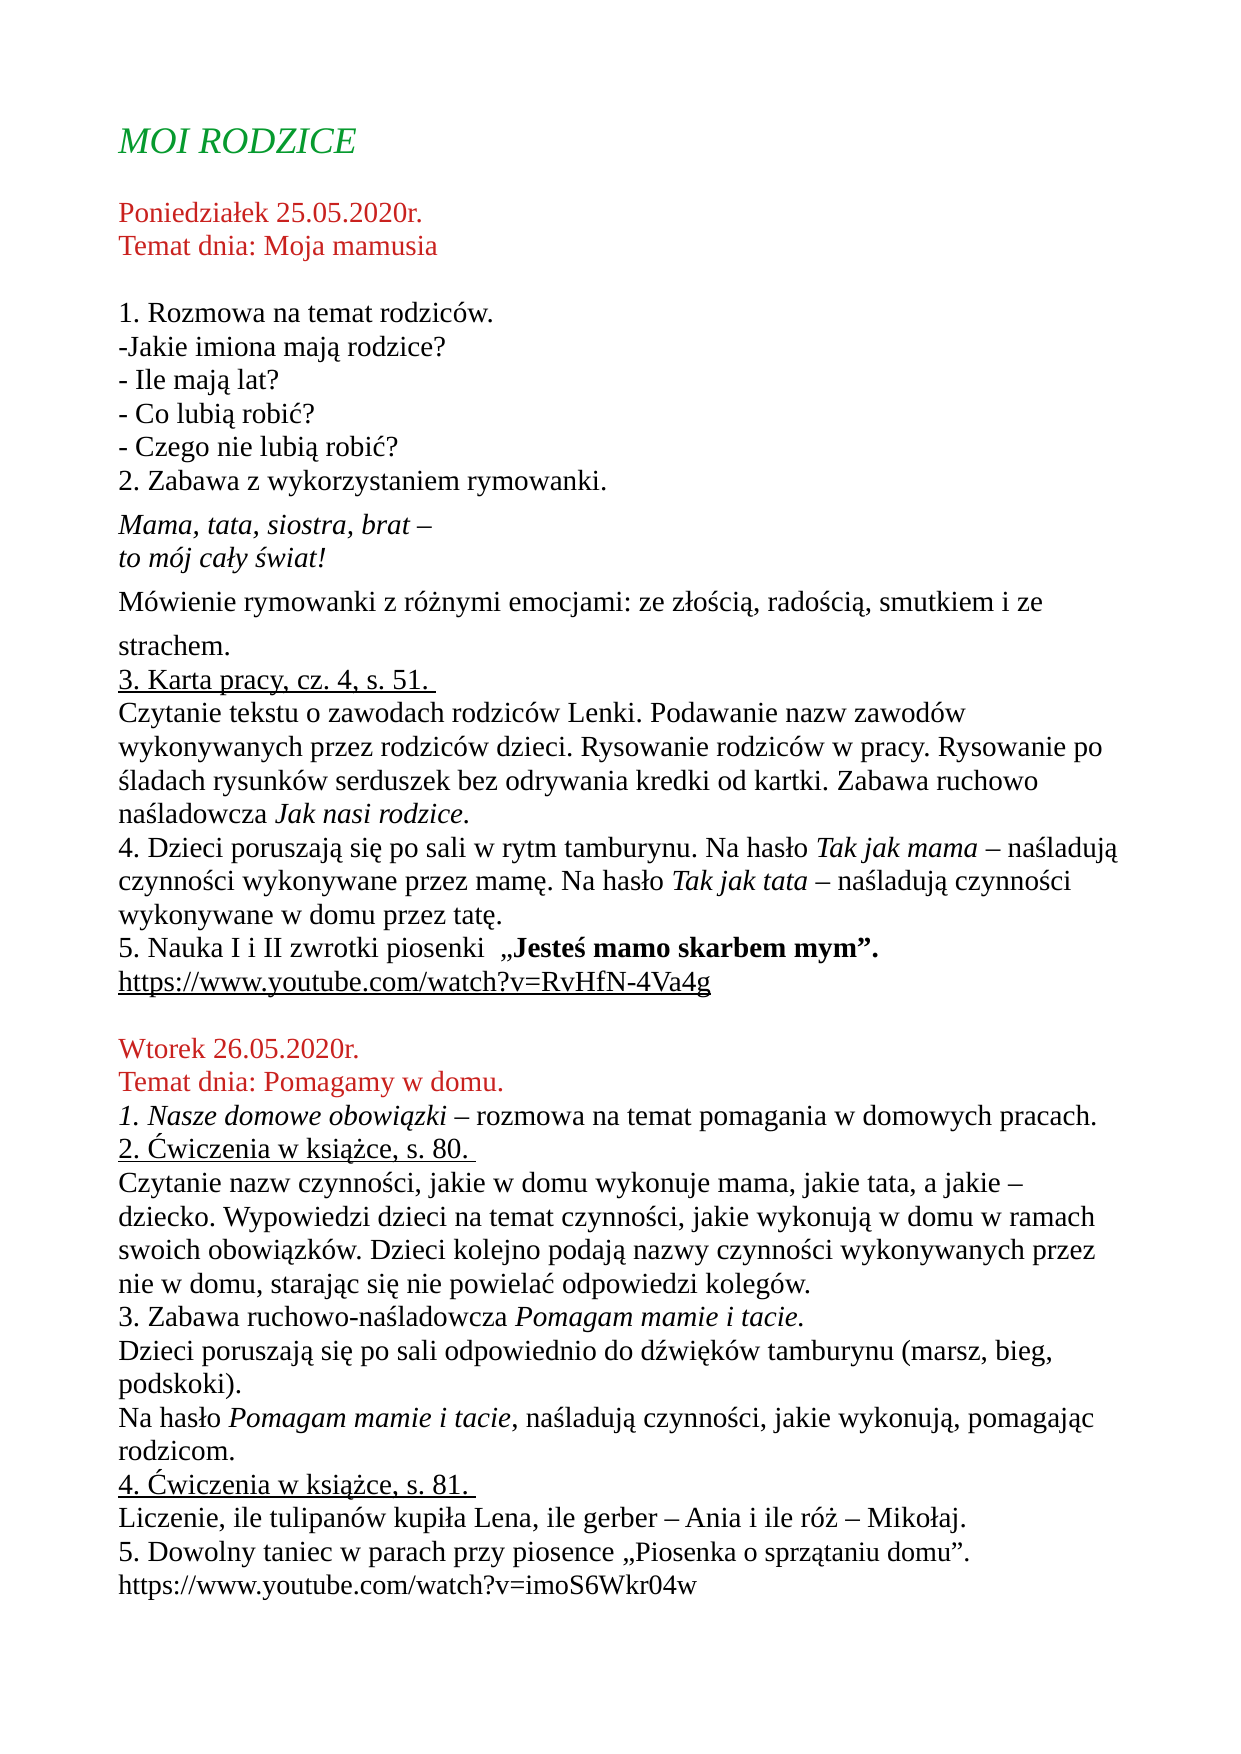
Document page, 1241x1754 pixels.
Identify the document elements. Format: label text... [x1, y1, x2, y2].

text wykonywane w domu przez tatę. [118, 897, 1122, 930]
text dziecko. Wypowiedzi dzieci na temat czynności, jakie wykonują w domu w ramach [118, 1199, 1122, 1232]
text wykonywanych przez rodziców dzieci. Rysowanie rodziców w pracy. Rysowanie po [118, 729, 1122, 763]
text czynności wykonywane przez mamę. Na hasło Tak jak tata – naśladują czynności [118, 863, 1122, 897]
text to mój cały świat! [118, 541, 1122, 574]
text Poniedziałek 25.05.2020r. [118, 195, 1122, 228]
text Czytanie tekstu o zawodach rodziców Lenki. Podawanie nazw zawodów [118, 696, 1122, 729]
text 2. Zabawa z wykorzystaniem rymowanki. [118, 463, 1122, 497]
text strachem. [118, 628, 1122, 662]
text swoich obowiązków. Dzieci kolejno podają nazwy czynności wykonywanych przez [118, 1232, 1122, 1266]
text 1. Nasze domowe obowiązki – rozmowa na temat pomagania w domowych pracach. [118, 1098, 1122, 1132]
text Dzieci poruszają się po sali odpowiednio do dźwięków tamburynu (marsz, bieg, [118, 1333, 1122, 1366]
text 2. Ćwiczenia w książce, s. 80. [118, 1132, 1122, 1165]
text MOI RODZICE [118, 118, 1122, 161]
text Wtorek 26.05.2020r. [118, 1031, 1122, 1064]
text https://www.youtube.com/watch?v=imoS6Wkr04w [118, 1568, 1122, 1600]
text - Co lubią robić? [118, 396, 1122, 429]
text Temat dnia: Moja mamusia [118, 228, 1122, 262]
text - Czego nie lubią robić? [118, 429, 1122, 463]
text - Ile mają lat? [118, 362, 1122, 396]
text naśladowcza Jak nasi rodzice. [118, 796, 1122, 830]
text Liczenie, ile tulipanów kupiła Lena, ile gerber – Ania i ile róż – Mikołaj. [118, 1501, 1122, 1534]
text 3. Zabawa ruchowo-naśladowcza Pomagam mamie i tacie. [118, 1299, 1122, 1333]
text https://www.youtube.com/watch?v=RvHfN-4Va4g [118, 964, 1122, 997]
text -Jakie imiona mają rodzice? [118, 329, 1122, 362]
text 1. Rozmowa na temat rodziców. [118, 295, 1122, 329]
text 3. Karta pracy, cz. 4, s. 51. [118, 662, 1122, 696]
text Temat dnia: Pomagamy w domu. [118, 1064, 1122, 1098]
text rodzicom. [118, 1433, 1122, 1467]
text 5. Nauka I i II zwrotki piosenki „Jesteś mamo skarbem mym”. [118, 930, 1122, 964]
text śladach rysunków serduszek bez odrywania kredki od kartki. Zabawa ruchowo [118, 763, 1122, 796]
text Czytanie nazw czynności, jakie w domu wykonuje mama, jakie tata, a jakie – [118, 1165, 1122, 1199]
text 5. Dowolny taniec w parach przy piosence „Piosenka o sprzątaniu domu”. [118, 1534, 1122, 1568]
text Na hasło Pomagam mamie i tacie, naśladują czynności, jakie wykonują, pomagając [118, 1400, 1122, 1433]
text 4. Ćwiczenia w książce, s. 81. [118, 1467, 1122, 1501]
text 4. Dzieci poruszają się po sali w rytm tamburynu. Na hasło Tak jak mama – naśladują [118, 830, 1122, 863]
text Mówienie rymowanki z różnymi emocjami: ze złością, radością, smutkiem i ze [118, 584, 1122, 618]
text Mama, tata, siostra, brat – [118, 507, 1122, 541]
text nie w domu, starając się nie powielać odpowiedzi kolegów. [118, 1266, 1122, 1299]
text podskoki). [118, 1366, 1122, 1400]
